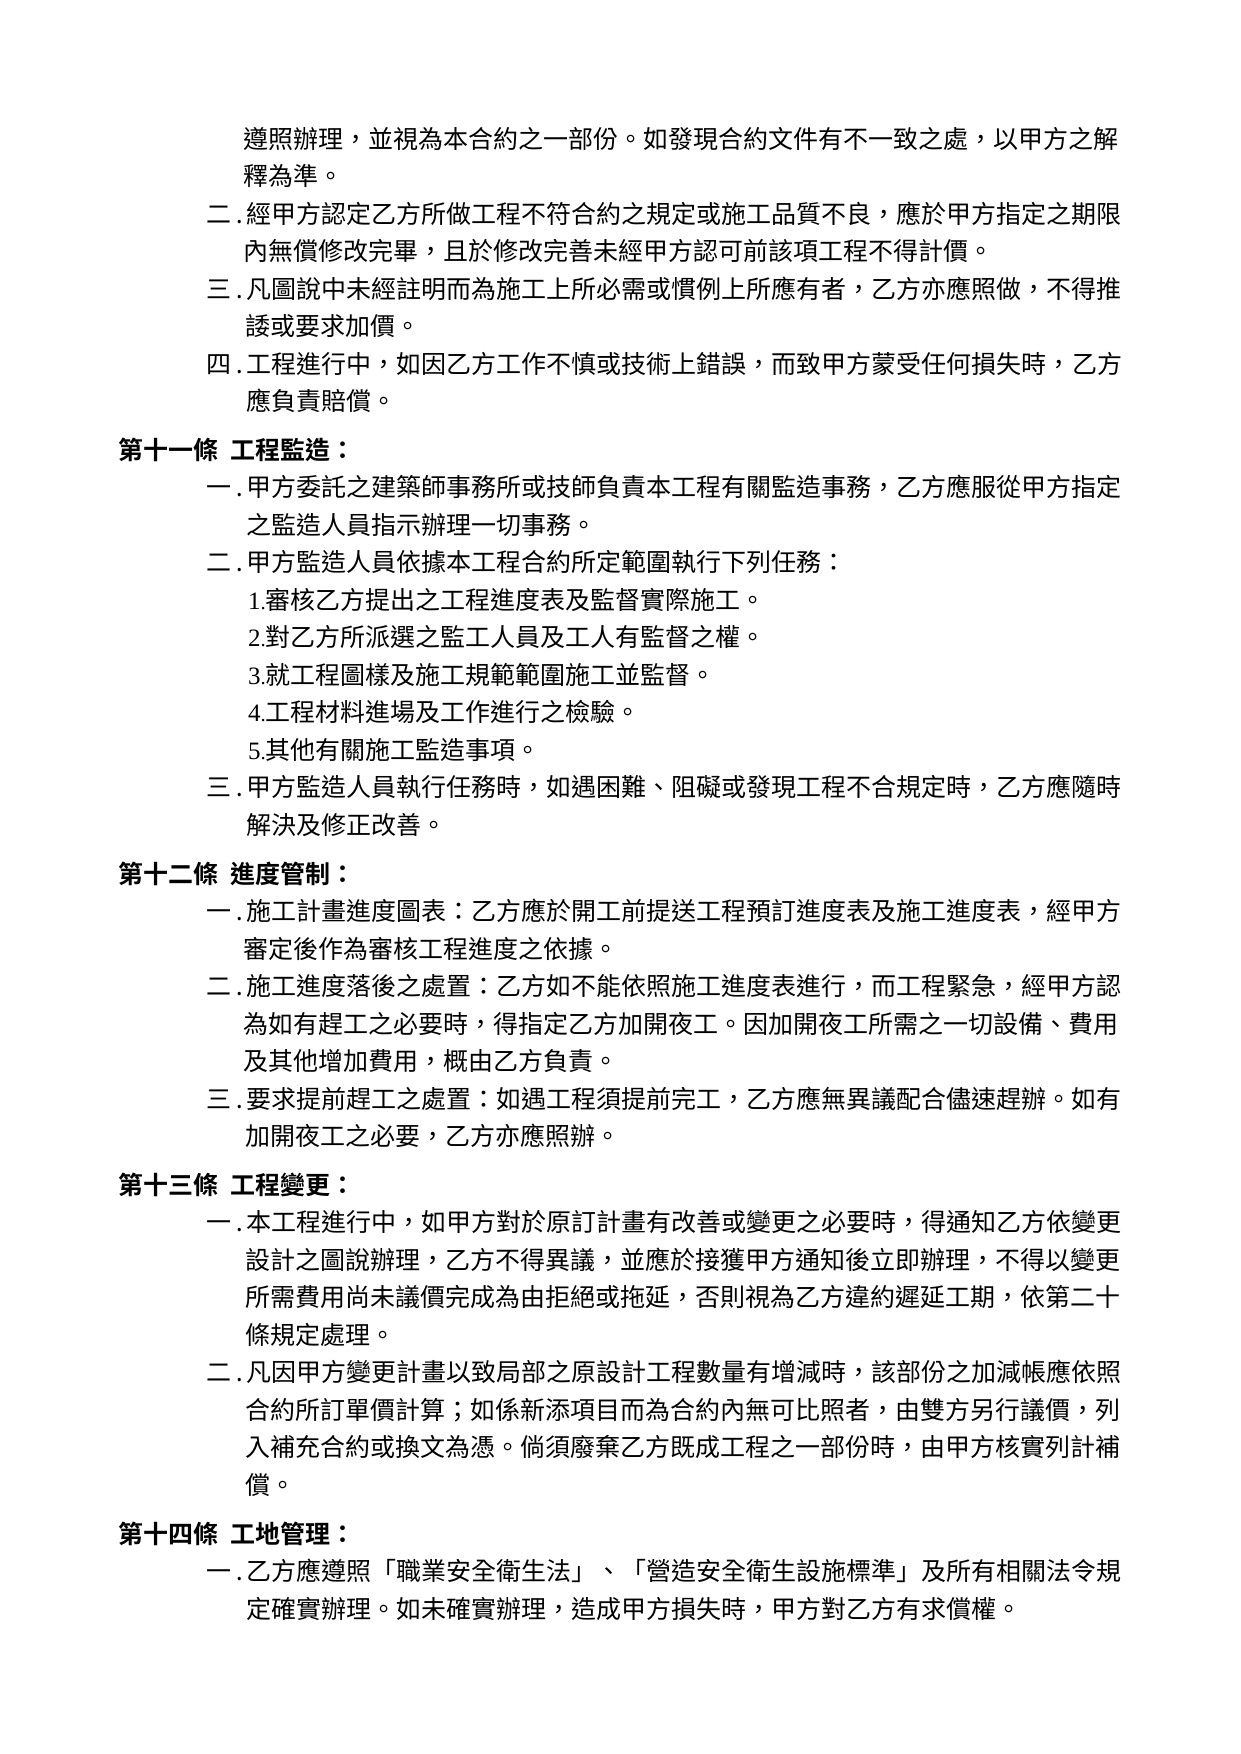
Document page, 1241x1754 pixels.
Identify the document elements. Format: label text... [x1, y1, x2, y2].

text 設計之圖說辦理，乙方不得異議，並應於接獲甲方通知後立即辦理，不得以變更 [207, 1239, 1122, 1277]
text 三.甲方監造人員執行任務時，如遇困難、阻礙或發現工程不合規定時，乙方應隨時 [207, 767, 1122, 804]
text 審定後作為審核工程進度之依據。 [207, 928, 1122, 966]
text 二.施工進度落後之處置：乙方如不能依照施工進度表進行，而工程緊急，經甲方認 [207, 966, 1122, 1003]
text 第十一條 工程監造： [118, 431, 1122, 467]
text 之監造人員指示辦理一切事務。 [207, 504, 1122, 542]
text 所需費用尚未議價完成為由拒絕或拖延，否則視為乙方違約遲延工期，依第二十 [207, 1277, 1122, 1314]
text 定確實辦理。如未確實辦理，造成甲方損失時，甲方對乙方有求償權。 [207, 1588, 1122, 1626]
text 一.本工程進行中，如甲方對於原訂計畫有改善或變更之必要時，得通知乙方依變更 [207, 1202, 1122, 1239]
text 諉或要求加價。 [207, 306, 1122, 343]
text 一.乙方應遵照「職業安全衛生法」、「營造安全衛生設施標準」及所有相關法令規 [207, 1551, 1122, 1588]
text 內無償修改完畢，且於修改完善未經甲方認可前該項工程不得計價。 [207, 231, 1122, 268]
text 3.就工程圖樣及施工規範範圍施工並監督。 [207, 654, 1122, 692]
text 第十二條 進度管制： [118, 854, 1122, 891]
text 4.工程材料進場及工作進行之檢驗。 [207, 692, 1122, 729]
text 三.凡圖說中未經註明而為施工上所必需或慣例上所應有者，乙方亦應照做，不得推 [207, 268, 1122, 306]
text 2.對乙方所派選之監工人員及工人有監督之權。 [207, 617, 1122, 654]
text 解決及修正改善。 [207, 804, 1122, 842]
text 一.施工計畫進度圖表：乙方應於開工前提送工程預訂進度表及施工進度表，經甲方 [207, 891, 1122, 928]
text 三.要求提前趕工之處置：如遇工程須提前完工，乙方應無異議配合儘速趕辦。如有 [207, 1078, 1122, 1116]
text 第十三條 工程變更： [118, 1166, 1122, 1202]
text 合約所訂單價計算；如係新添項目而為合約內無可比照者，由雙方另行議價，列 [207, 1389, 1122, 1427]
text 遵照辦理，並視為本合約之一部份。如發現合約文件有不一致之處，以甲方之解 [207, 118, 1122, 156]
text 二.凡因甲方變更計畫以致局部之原設計工程數量有增減時，該部份之加減帳應依照 [207, 1352, 1122, 1389]
text 及其他增加費用，概由乙方負責。 [207, 1041, 1122, 1078]
text 加開夜工之必要，乙方亦應照辦。 [207, 1116, 1122, 1153]
text 第十四條 工地管理： [118, 1514, 1122, 1551]
text 四.工程進行中，如因乙方工作不慎或技術上錯誤，而致甲方蒙受任何損失時， 乙方 [207, 343, 1122, 381]
text 條規定處理。 [207, 1314, 1122, 1352]
text 二.甲方監造人員依據本工程合約所定範圍執行下列任務： [207, 542, 1122, 579]
text 為如有趕工之必要時，得指定乙方加開夜工。因加開夜工所需之一切設備、費用 [207, 1003, 1122, 1041]
text 5.其他有關施工監造事項。 [207, 729, 1122, 767]
text 應負責賠償。 [207, 381, 1122, 418]
text 償。 [207, 1464, 1122, 1502]
text 二.經甲方認定乙方所做工程不符合約之規定或施工品質不良，應於甲方指定之期限 [207, 193, 1122, 231]
text 釋為準。 [207, 156, 1122, 193]
text 一.甲方委託之建築師事務所或技師負責本工程有關監造事務，乙方應服從甲方指定 [207, 467, 1122, 504]
text 1.審核乙方提出之工程進度表及監督實際施工。 [207, 579, 1122, 617]
text 入補充合約或換文為憑。倘須廢棄乙方既成工程之一部份時，由甲方核實列計補 [207, 1427, 1122, 1464]
